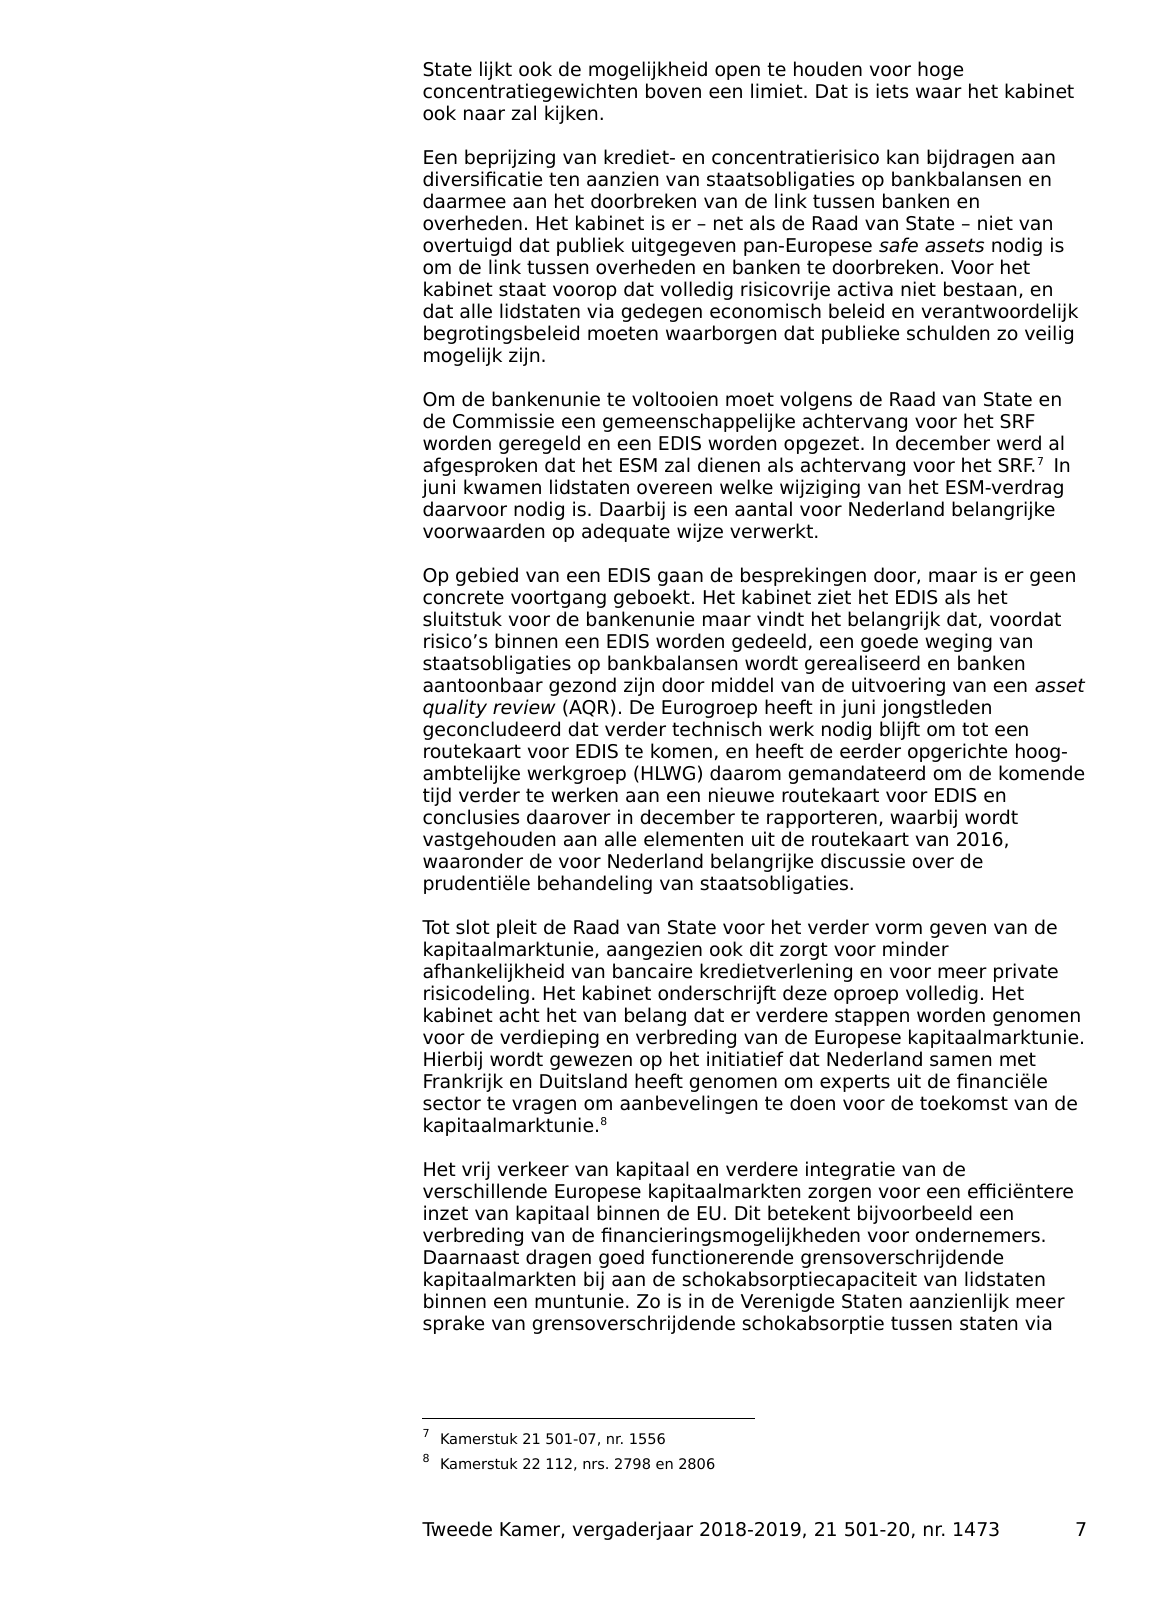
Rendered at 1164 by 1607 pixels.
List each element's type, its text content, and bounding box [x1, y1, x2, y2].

text State lijkt ook de mogelijkheid open te houden voor hoge concentratiegewichten boven een limiet. Dat is iets waar het kabinet ook naar zal kijken. [422, 59, 1087, 125]
text Het vrij verkeer van kapitaal en verdere integratie van de verschillende Europese kapitaalmarkten zorgen voor een efficiëntere inzet van kapitaal binnen de EU. Dit betekent bijvoorbeeld een verbreding van de financieringsmogelijkheden voor ondernemers. Daarnaast dragen goed functionerende grensoverschrijdende kapitaalmarkten bij aan de schokabsorptiecapaciteit van lidstaten binnen een muntunie. Zo is in de Verenigde Staten aanzienlijk meer sprake van grensoverschrijdende schokabsorptie tussen staten via [422, 1159, 1087, 1335]
text Op gebied van een EDIS gaan de besprekingen door, maar is er geen concrete voortgang geboekt. Het kabinet ziet het EDIS als het sluitstuk voor de bankenunie maar vindt het belangrijk dat, voordat risico’s binnen een EDIS worden gedeeld, een goede weging van staatsobligaties op bankbalansen wordt gerealiseerd en banken aantoonbaar gezond zijn door middel van de uitvoering van een asset quality review (AQR). De Eurogroep heeft in juni jongstleden geconcludeerd dat verder technisch werk nodig blijft om tot een routekaart voor EDIS te komen, en heeft de eerder opgerichte hoog-ambtelijke werkgroep (HLWG) daarom gemandateerd om de komende tijd verder te werken aan een nieuwe routekaart voor EDIS en conclusies daarover in december te rapporteren, waarbij wordt vastgehouden aan alle elementen uit de routekaart van 2016, waaronder de voor Nederland belangrijke discussie over de prudentiële behandeling van staatsobligaties. [422, 565, 1087, 895]
text Om de bankenunie te voltooien moet volgens de Raad van State en de Commissie een gemeenschappelijke achtervang voor het SRF worden geregeld en een EDIS worden opgezet. In december werd al afgesproken dat het ESM zal dienen als achtervang voor het SRF. In juni kwamen lidstaten overeen welke wijziging van het ESM-verdrag daarvoor nodig is. Daarbij is een aantal voor Nederland belangrijke voorwaarden op adequate wijze verwerkt. [422, 389, 1087, 543]
text Kamerstuk 21 501-07, nr. 1556 [422, 1427, 1087, 1449]
text Tot slot pleit de Raad van State voor het verder vorm geven van de kapitaalmarktunie, aangezien ook dit zorgt voor minder afhankelijkheid van bancaire kredietverlening en voor meer private risicodeling. Het kabinet onderschrijft deze oproep volledig. Het kabinet acht het van belang dat er verdere stappen worden genomen voor de verdieping en verbreding van de Europese kapitaalmarktunie. Hierbij wordt gewezen op het initiatief dat Nederland samen met Frankrijk en Duitsland heeft genomen om experts uit de financiële sector te vragen om aanbevelingen te doen voor de toekomst van de kapitaalmarktunie. [422, 917, 1087, 1137]
text Kamerstuk 22 112, nrs. 2798 en 2806 [422, 1452, 1087, 1474]
text Een beprijzing van krediet- en concentratierisico kan bijdragen aan diversificatie ten aanzien van staatsobligaties op bankbalansen en daarmee aan het doorbreken van de link tussen banken en overheden. Het kabinet is er – net als de Raad van State – niet van overtuigd dat publiek uitgegeven pan-Europese safe assets nodig is om de link tussen overheden en banken te doorbreken. Voor het kabinet staat voorop dat volledig risicovrije activa niet bestaan, en dat alle lidstaten via gedegen economisch beleid en verantwoordelijk begrotingsbeleid moeten waarborgen dat publieke schulden zo veilig mogelijk zijn. [422, 147, 1087, 367]
